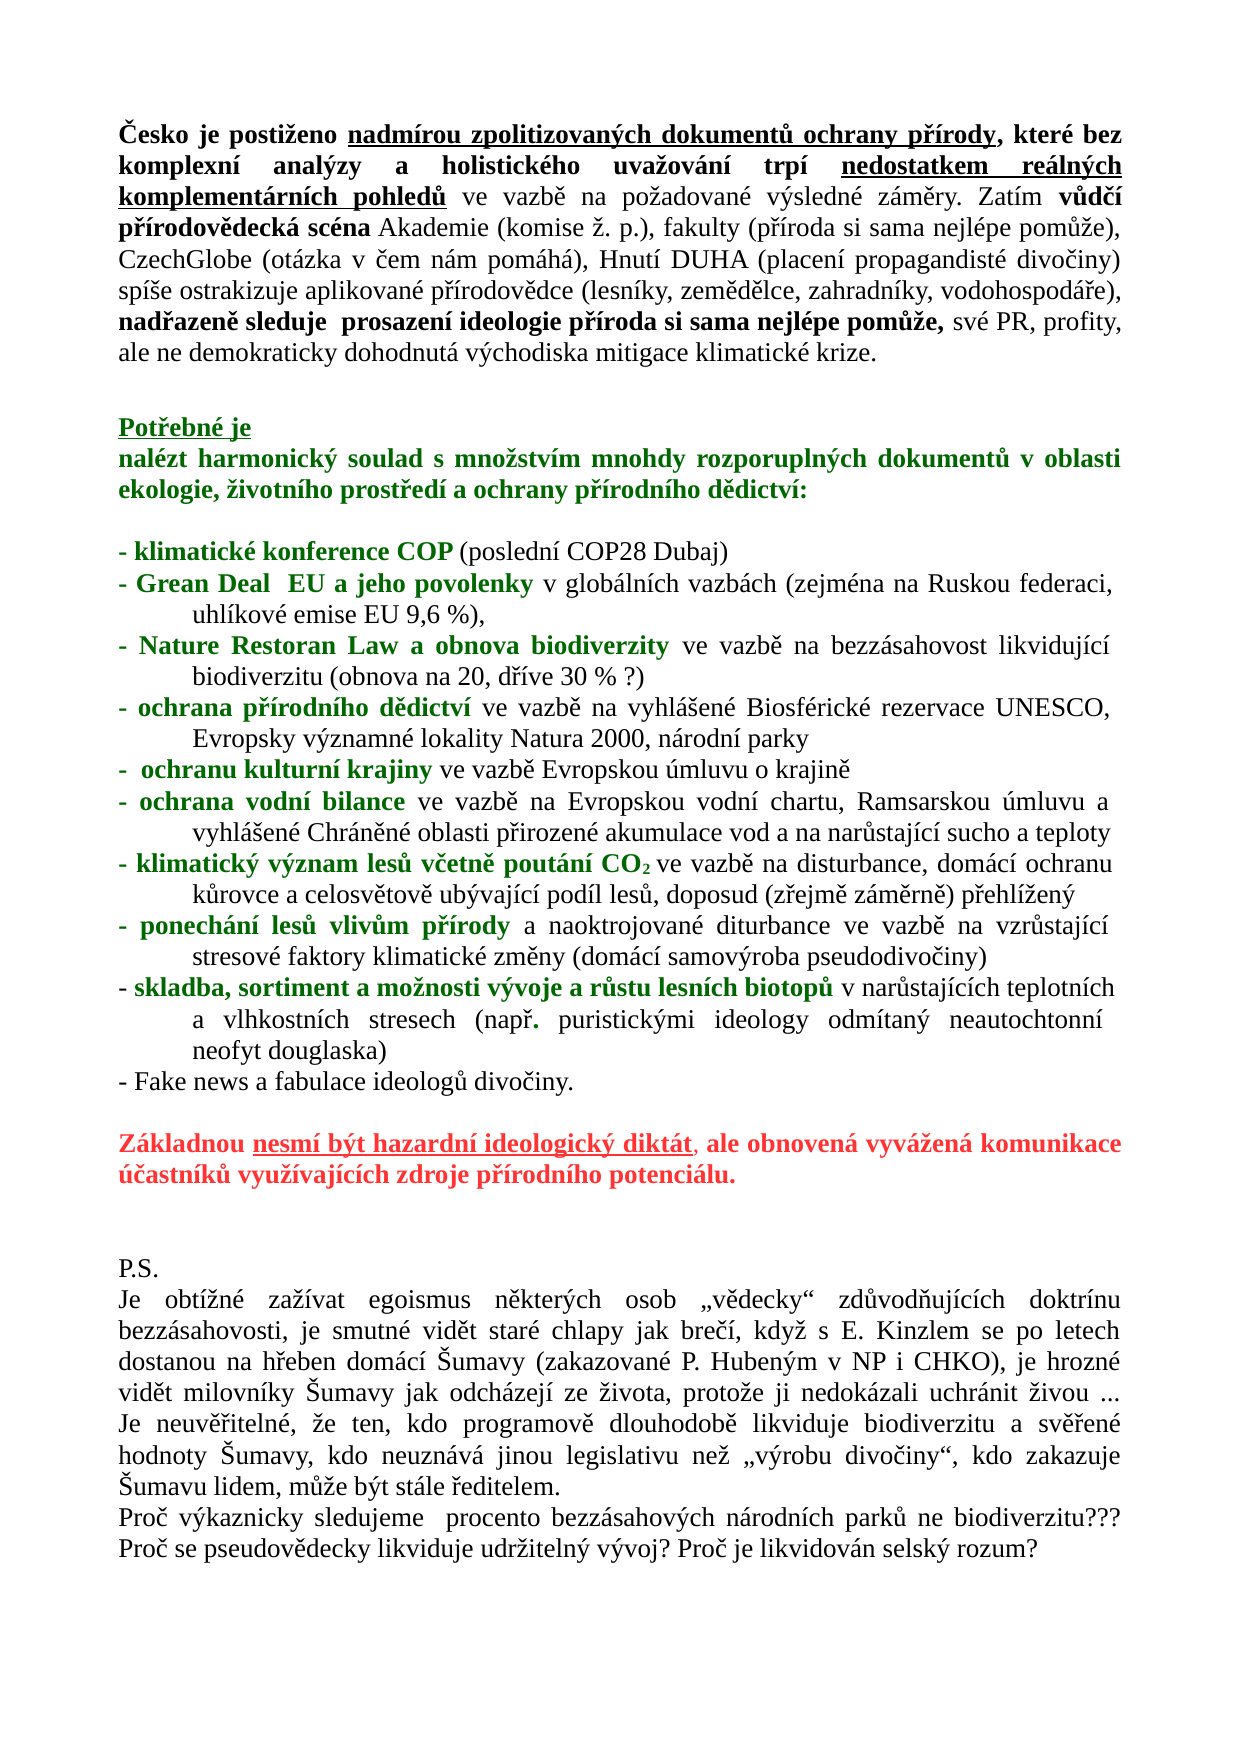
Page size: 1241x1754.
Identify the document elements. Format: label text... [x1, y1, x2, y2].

text - Grean Deal EU a jeho povolenky v globálních vazbách (zejména na Ruskou federaci, uhlíkové emise EU 9,6 %), [118, 567, 1122, 629]
text Je obtížné zažívat egoismus některých osob „vědecky“ zdůvodňujících doktrínu bezzásahovosti, je smutné vidět staré chlapy jak brečí, když s E. Kinzlem se po letech dostanou na hřeben domácí Šumavy (zakazované P. Hubeným v NP i CHKO), je hrozné vidět milovníky Šumavy jak odcházejí ze života, protože ji nedokázali uchránit živou ... Je neuvěřitelné, že ten, kdo programově dlouhodobě likviduje biodiverzitu a svěřené hodnoty Šumavy, kdo neuznává jinou legislativu než „výrobu divočiny“, kdo zakazuje Šumavu lidem, může být stále ředitelem. [118, 1283, 1122, 1501]
text P.S. [118, 1252, 1122, 1283]
text Základnou nesmí být hazardní ideologický diktát, ale obnovená vyvážená komunikace účastníků využívajících zdroje přírodního potenciálu. [118, 1127, 1122, 1189]
text - skladba, sortiment a možnosti vývoje a růstu lesních biotopů v narůstajících teplotních a vlhkostních stresech (např. puristickými ideology odmítaný neautochtonní neofyt douglaska) [118, 972, 1122, 1065]
text - klimatický význam lesů včetně poutání CO2 ve vazbě na disturbance, domácí ochranu kůrovce a celosvětově ubývající podíl lesů, doposud (zřejmě záměrně) přehlížený [118, 847, 1122, 909]
text - klimatické konference COP (poslední COP28 Dubaj) [118, 536, 1122, 567]
text nalézt harmonický soulad s množstvím mnohdy rozporuplných dokumentů v oblasti ekologie, životního prostředí a ochrany přírodního dědictví: [118, 442, 1122, 504]
text - Fake news a fabulace ideologů divočiny. [118, 1065, 1122, 1096]
text Proč výkaznicky sledujeme procento bezzásahových národních parků ne biodiverzitu??? Proč se pseudovědecky likviduje udržitelný vývoj? Proč je likvidován selský rozum? [118, 1501, 1122, 1563]
text Česko je postiženo nadmírou zpolitizovaných dokumentů ochrany přírody, které bez komplexní analýzy a holistického uvažování trpí nedostatkem reálných komplementárních pohledů ve vazbě na požadované výsledné záměry. Zatím vůdčí přírodovědecká scéna Akademie (komise ž. p.), fakulty (příroda si sama nejlépe pomůže), CzechGlobe (otázka v čem nám pomáhá), Hnutí DUHA (placení propagandisté divočiny) spíše ostrakizuje aplikované přírodovědce (lesníky, zemědělce, zahradníky, vodohospodáře), nadřazeně sleduje prosazení ideologie příroda si sama nejlépe pomůže, své PR, profity, ale ne demokraticky dohodnutá východiska mitigace klimatické krize. [118, 118, 1122, 367]
text - ochrana přírodního dědictví ve vazbě na vyhlášené Biosférické rezervace UNESCO, Evropsky významné lokality Natura 2000, národní parky [118, 691, 1122, 753]
text Potřebné je [118, 411, 1122, 442]
text - ochrana vodní bilance ve vazbě na Evropskou vodní chartu, Ramsarskou úmluvu a vyhlášené Chráněné oblasti přirozené akumulace vod a na narůstající sucho a teploty [118, 785, 1122, 847]
text - Nature Restoran Law a obnova biodiverzity ve vazbě na bezzásahovost likvidující biodiverzitu (obnova na 20, dříve 30 % ?) [118, 629, 1122, 691]
text - ponechání lesů vlivům přírody a naoktrojované diturbance ve vazbě na vzrůstající stresové faktory klimatické změny (domácí samovýroba pseudodivočiny) [118, 909, 1122, 972]
text - ochranu kulturní krajiny ve vazbě Evropskou úmluvu o krajině [118, 753, 1122, 785]
